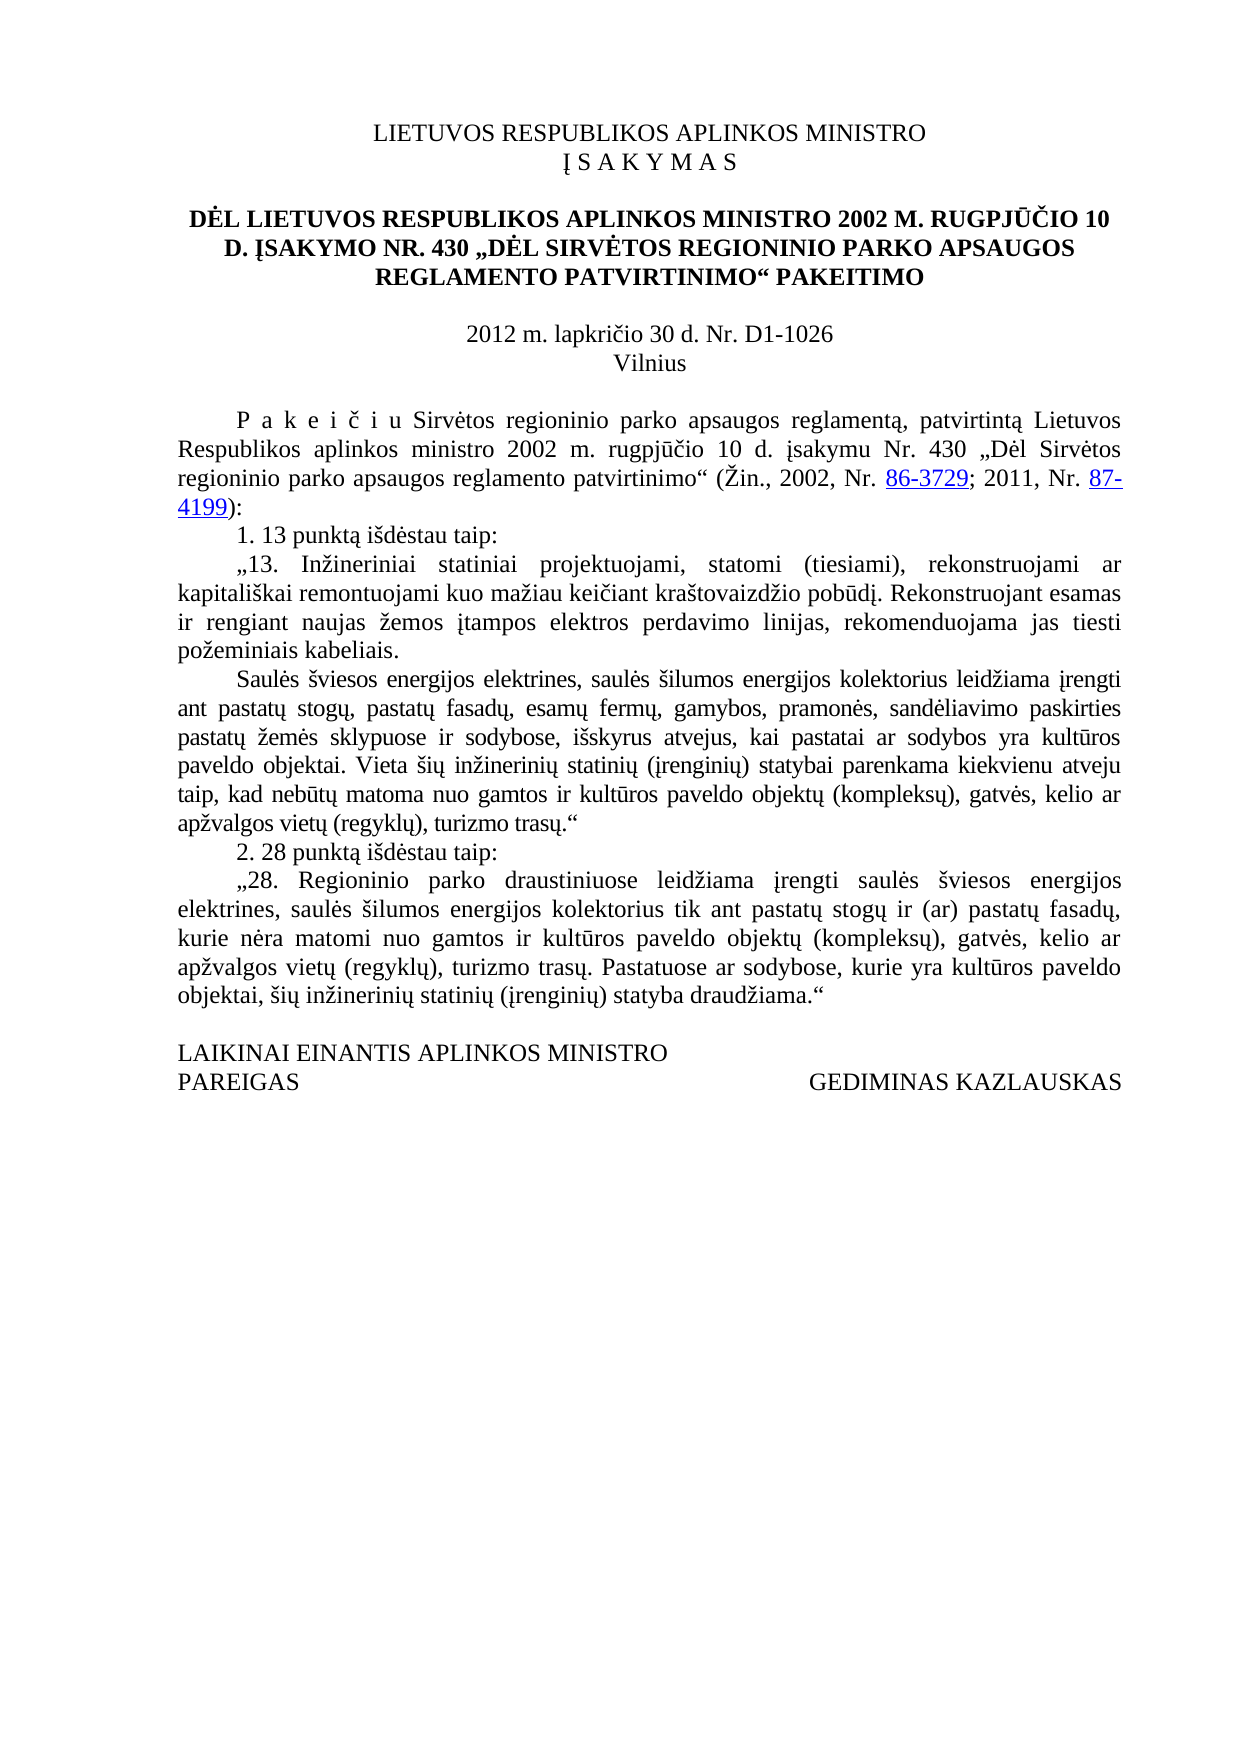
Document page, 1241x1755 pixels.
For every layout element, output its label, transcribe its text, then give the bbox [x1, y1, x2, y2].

text 1. 13 punktą išdėstau taip: [177, 521, 1122, 549]
text P a k e i č i u Sirvėtos regioninio parko apsaugos reglamentą, patvirtintą Lietuvos Respublikos aplinkos ministro 2002 m. rugpjūčio 10 d. įsakymu Nr. 430 „Dėl Sirvėtos regioninio parko apsaugos reglamento patvirtinimo“ (Žin., 2002, Nr. 86-3729; 2011, Nr. 87-4199): [177, 406, 1122, 521]
text Į S A K Y M A S [177, 147, 1122, 176]
text Vilnius [177, 348, 1122, 377]
text LIETUVOS RESPUBLIKOS APLINKOS MINISTRO [177, 118, 1122, 147]
text 2012 m. lapkričio 30 d. Nr. D1-1026 [177, 319, 1122, 348]
text Saulės šviesos energijos elektrines, saulės šilumos energijos kolektorius leidžiama įrengti ant pastatų stogų, pastatų fasadų, esamų fermų, gamybos, pramonės, sandėliavimo paskirties pastatų žemės sklypuose ir sodybose, išskyrus atvejus, kai pastatai ar sodybos yra kultūros paveldo objektai. Vieta šių inžinerinių statinių (įrenginių) statybai parenkama kiekvienu atveju taip, kad nebūtų matoma nuo gamtos ir kultūros paveldo objektų (kompleksų), gatvės, kelio ar apžvalgos vietų (regyklų), turizmo trasų.“ [177, 664, 1122, 837]
text 2. 28 punktą išdėstau taip: [177, 837, 1122, 866]
text „13. Inžineriniai statiniai projektuojami, statomi (tiesiami), rekonstruojami ar kapitališkai remontuojami kuo mažiau keičiant kraštovaizdžio pobūdį. Rekonstruojant esamas ir rengiant naujas žemos įtampos elektros perdavimo linijas, rekomenduojama jas tiesti požeminiais kabeliais. [177, 549, 1122, 664]
text pareigas Gediminas Kazlauskas [177, 1067, 1122, 1096]
text „28. Regioninio parko draustiniuose leidžiama įrengti saulės šviesos energijos elektrines, saulės šilumos energijos kolektorius tik ant pastatų stogų ir (ar) pastatų fasadų, kurie nėra matomi nuo gamtos ir kultūros paveldo objektų (kompleksų), gatvės, kelio ar apžvalgos vietų (regyklų), turizmo trasų. Pastatuose ar sodybose, kurie yra kultūros paveldo objektai, šių inžinerinių statinių (įrenginių) statyba draudžiama.“ [177, 866, 1122, 1009]
text DĖL lietuvos respublikos APLINKOS MINISTRO 2002 M. rugpjūčio 10 D. ĮSAKYMO Nr. 430 „DĖL sirvėtos regioninio PARKO APSAUGOS REGLAMENTO PATVIRTINIMO“ PAKEITIMO [177, 204, 1122, 291]
text Laikinai einantis aplinkos ministro [177, 1038, 1122, 1067]
